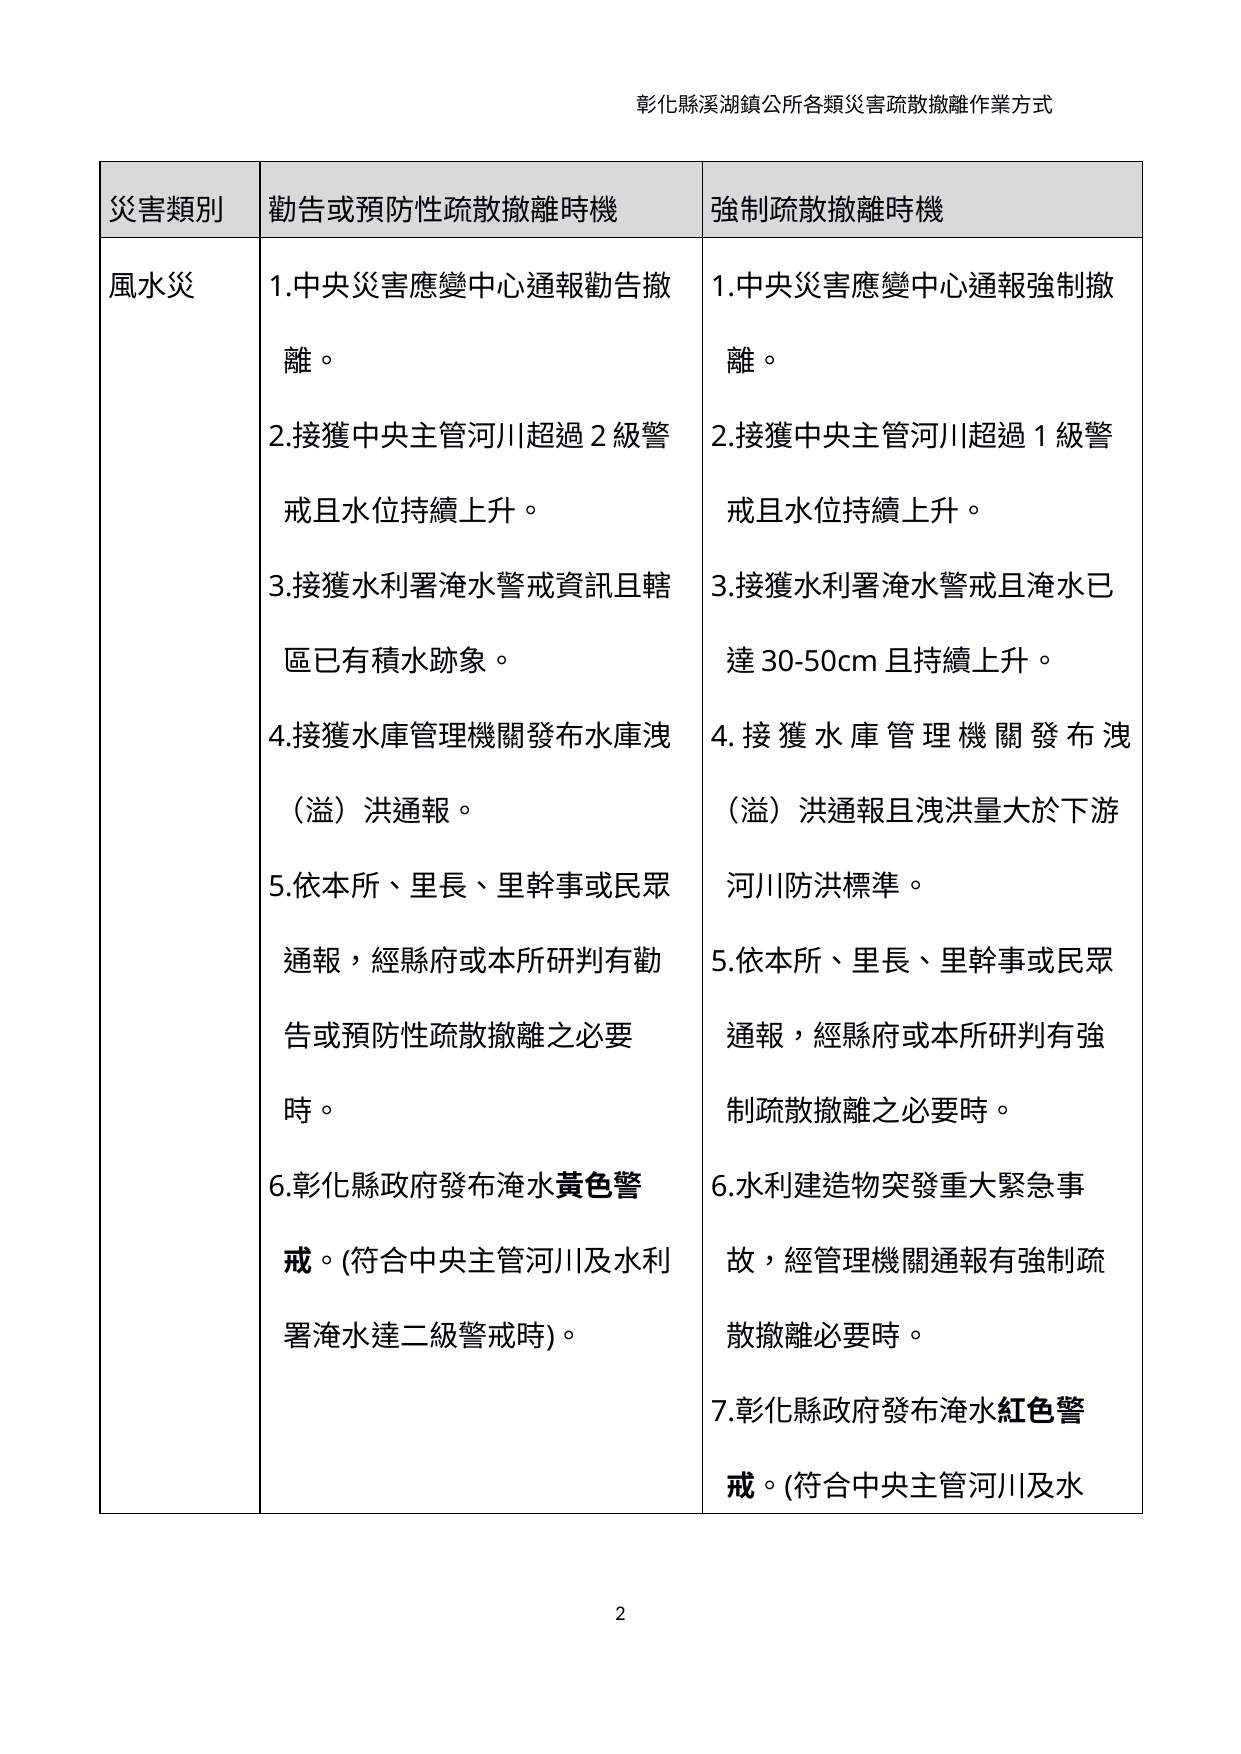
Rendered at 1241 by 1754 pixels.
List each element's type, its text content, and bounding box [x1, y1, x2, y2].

table_cell 1.中央災害應變中心通報強制撤 離。 2.接獲中央主管河川超過1級警 戒且水位持續上升。 3.接獲水利署淹水警戒且淹水已 達30-50cm且持續上升。 4.接獲水庫管理機關發布洩 （溢）洪通報且洩洪量大於下游 河川防洪標準。 5.依本所、里長、里幹事或民眾 通報，經縣府或本所研判有強 制疏散撤離之必要時。 6.水利建造物突發重大緊急事 故，經管理機關通報有強制疏 散撤離必要時。 7.彰化縣政府發布淹水紅色警 戒。(符合中央主管河川及水 [703, 238, 1142, 1513]
table_header 災害類別 [101, 162, 259, 237]
table_cell 風水災 [101, 238, 259, 1513]
table_header 強制疏散撤離時機 [703, 162, 1142, 237]
table_header 勸告或預防性疏散撤離時機 [261, 162, 702, 237]
table_cell 1.中央災害應變中心通報勸告撤 離。 2.接獲中央主管河川超過2級警 戒且水位持續上升。 3.接獲水利署淹水警戒資訊且轄 區已有積水跡象。 4.接獲水庫管理機關發布水庫洩 （溢）洪通報。 5.依本所、里長、里幹事或民眾 通報，經縣府或本所研判有勸 告或預防性疏散撤離之必要 時。 6.彰化縣政府發布淹水黃色警 戒。(符合中央主管河川及水利 署淹水達二級警戒時)。 [261, 238, 702, 1513]
